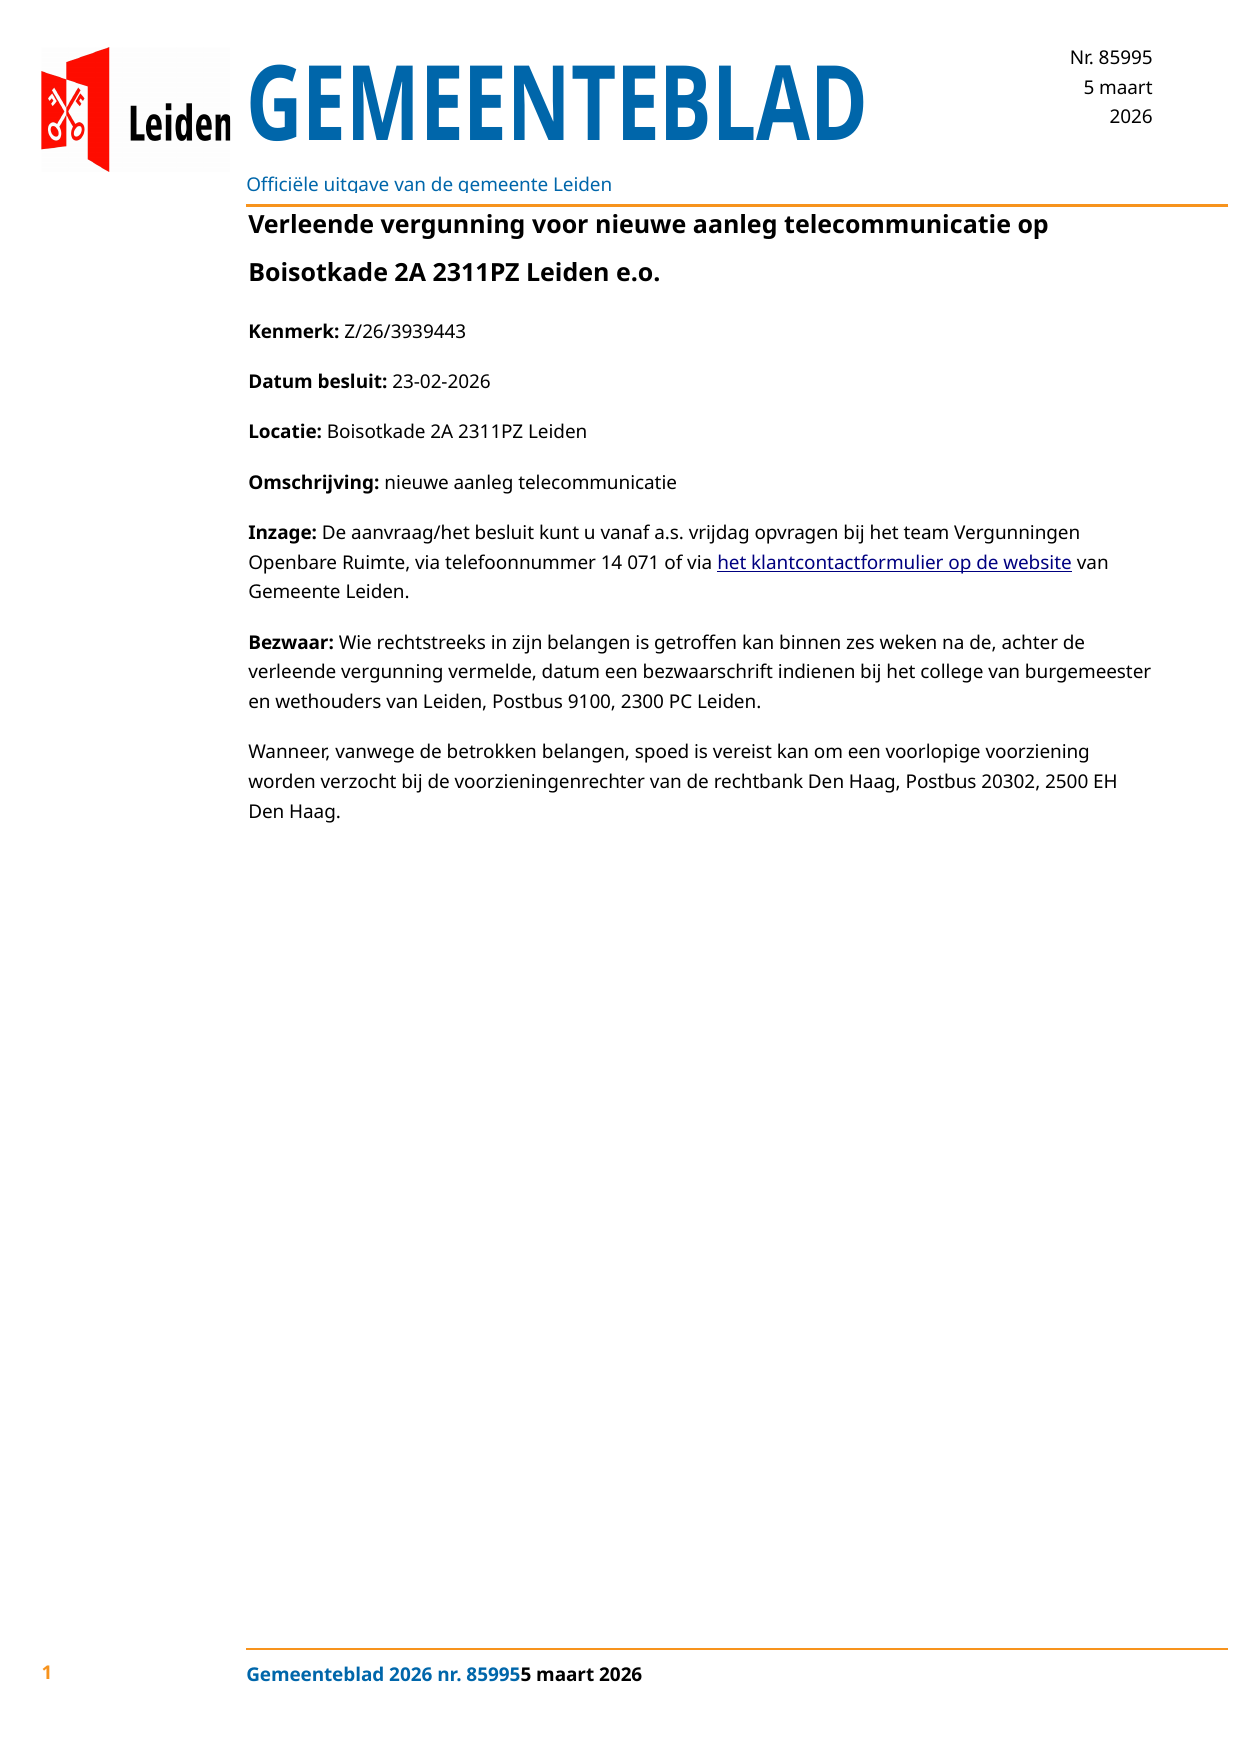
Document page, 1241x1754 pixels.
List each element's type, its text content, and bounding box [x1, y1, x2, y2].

text Datum besluit: 23-02-2026 [248, 368, 1152, 394]
text Wanneer, vanwege de betrokken belangen, spoed is vereist kan om een voorlopige voorziening worden verzocht bij de voorzieningenrechter van de rechtbank Den Haag, Postbus 20302, 2500 EH Den Haag. [248, 739, 1152, 824]
text Bezwaar: Wie rechtstreeks in zijn belangen is getroffen kan binnen zes weken na de, achter de verleende vergunning vermelde, datum een bezwaarschrift indienen bij het college van burgemeester en wethouders van Leiden, Postbus 9100, 2300 PC Leiden. [248, 629, 1152, 714]
text Verleende vergunning voor nieuwe aanleg telecommunicatie op Boisotkade 2A 2311PZ Leiden e.o. [248, 207, 1152, 288]
text Locatie: Boisotkade 2A 2311PZ Leiden [248, 419, 1152, 444]
text Omschrijving: nieuwe aanleg telecommunicatie [248, 469, 1152, 495]
text Kenmerk: Z/26/3939443 [248, 318, 1152, 344]
picture [41, 47, 231, 172]
text Inzage: De aanvraag/het besluit kunt u vanaf a.s. vrijdag opvragen bij het team Vergunningen Openbare Ruimte, via telefoonnummer 14 071 of via het klantcontactformulier op de website van Gemeente Leiden. [248, 519, 1152, 604]
